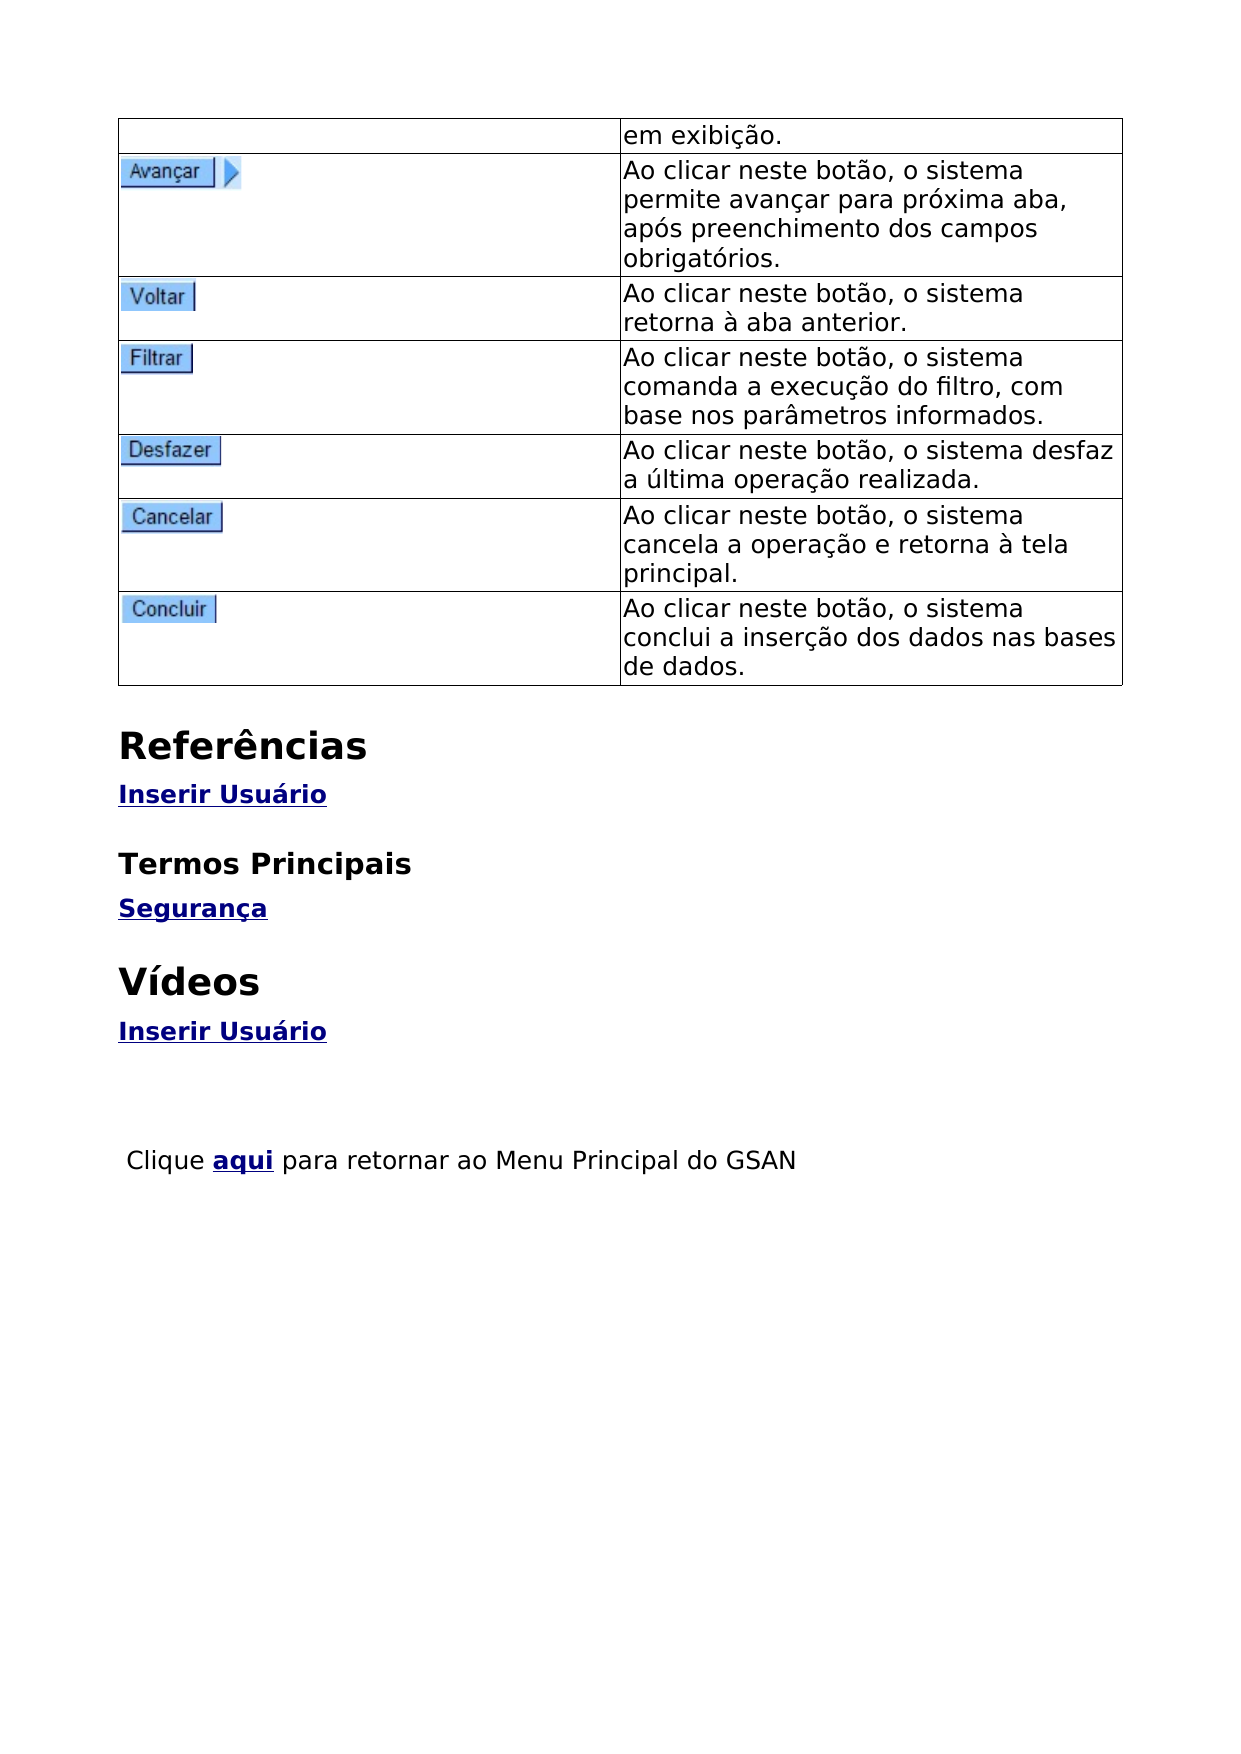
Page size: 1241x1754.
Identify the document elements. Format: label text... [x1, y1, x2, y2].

text Inserir Usuário [118, 781, 1122, 810]
table_cell [119, 277, 620, 340]
picture [121, 343, 193, 375]
table_cell Ao clicar neste botão, o sistema cancela a operação e retorna à tela principal. [621, 499, 1122, 591]
table_cell Ao clicar neste botão, o sistema retorna à aba anterior. [621, 277, 1122, 340]
picture [121, 594, 217, 623]
picture [121, 278, 197, 311]
table_cell [119, 341, 620, 433]
table_cell Ao clicar neste botão, o sistema comanda a execução do filtro, com base nos parâmetros informados. [621, 341, 1122, 433]
picture [121, 500, 223, 534]
subtitle Termos Principais [118, 847, 1122, 881]
subtitle Referências [118, 724, 1122, 768]
text Clique aqui para retornar ao Menu Principal do GSAN [118, 1058, 1122, 1175]
table_cell [119, 119, 620, 153]
picture [121, 436, 222, 467]
table_cell Ao clicar neste botão, o sistema permite avançar para próxima aba, após preenchimento dos campos obrigatórios. [621, 154, 1122, 276]
table_cell Ao clicar neste botão, o sistema desfaz a última operação realizada. [621, 435, 1122, 498]
table_cell [119, 435, 620, 498]
subtitle Vídeos [118, 961, 1122, 1004]
table_cell [119, 154, 620, 276]
table_cell em exibição. [621, 119, 1122, 153]
table_cell [119, 499, 620, 591]
table_cell Ao clicar neste botão, o sistema conclui a inserção dos dados nas bases de dados. [621, 592, 1122, 685]
text Segurança [118, 894, 1122, 923]
picture [121, 156, 242, 191]
table_cell [119, 592, 620, 685]
text Inserir Usuário [118, 1017, 1122, 1046]
